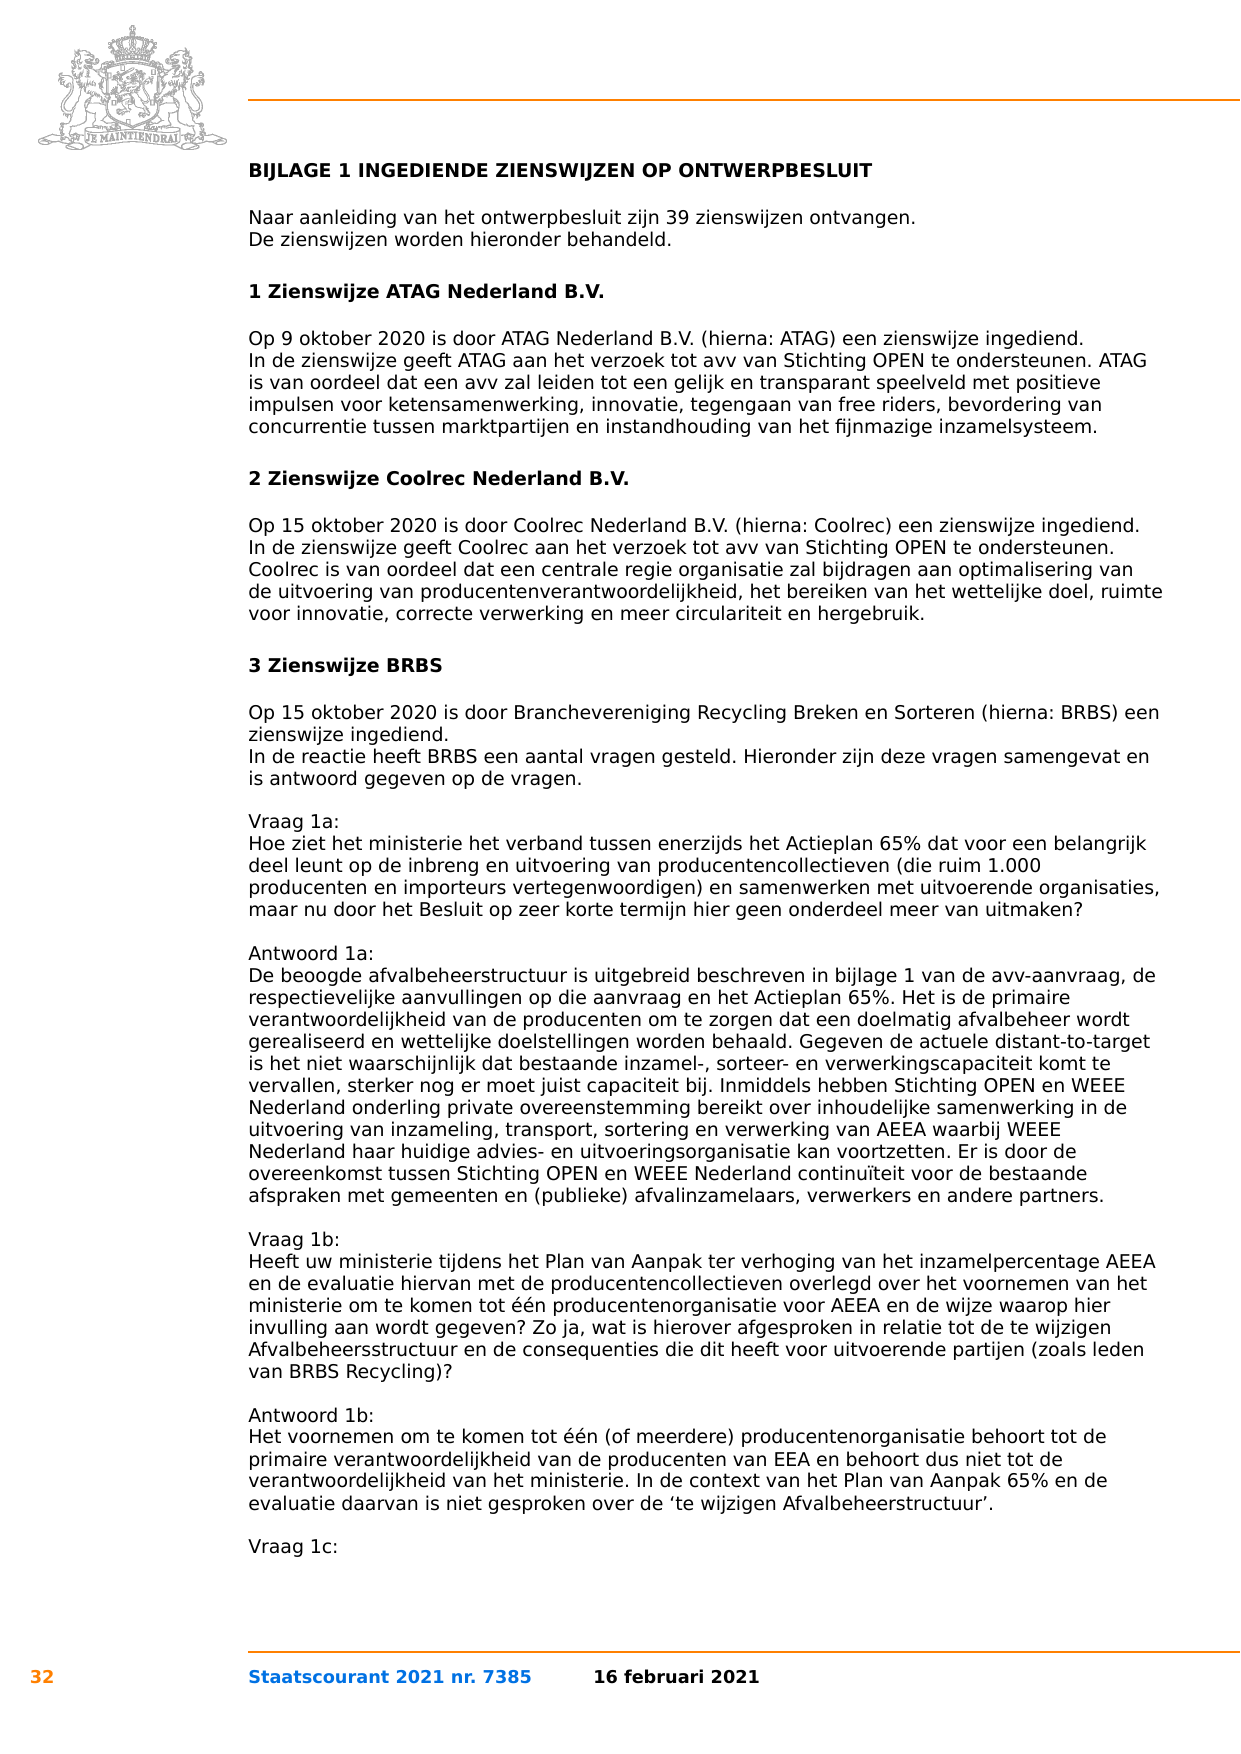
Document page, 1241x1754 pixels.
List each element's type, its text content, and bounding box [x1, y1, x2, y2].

text Antwoord 1b: [248, 1404, 1163, 1426]
subtitle 1 Zienswijze ATAG Nederland B.V. [248, 281, 1163, 303]
text Vraag 1c: [248, 1536, 1163, 1558]
subtitle BIJLAGE 1 INGEDIENDE ZIENSWIJZEN OP ONTWERPBESLUIT [248, 160, 1163, 182]
subtitle 3 Zienswijze BRBS [248, 654, 1163, 677]
subtitle 2 Zienswijze Coolrec Nederland B.V. [248, 468, 1163, 490]
text Het voornemen om te komen tot één (of meerdere) producentenorganisatie behoort tot de primaire verantwoordelijkheid van de producenten van EEA en behoort dus niet tot de verantwoordelijkheid van het ministerie. In de context van het Plan van Aanpak 65% en de evaluatie daarvan is niet gesproken over de ‘te wijzigen Afvalbeheerstructuur’. [248, 1426, 1163, 1514]
picture [38, 25, 227, 150]
text In de zienswijze geeft Coolrec aan het verzoek tot avv van Stichting OPEN te ondersteunen. Coolrec is van oordeel dat een centrale regie organisatie zal bijdragen aan optimalisering van de uitvoering van producentenverantwoordelijkheid, het bereiken van het wettelijke doel, ruimte voor innovatie, correcte verwerking en meer circulariteit en hergebruik. [248, 537, 1163, 624]
text Op 9 oktober 2020 is door ATAG Nederland B.V. (hierna: ATAG) een zienswijze ingediend. [248, 328, 1163, 350]
text De beoogde afvalbeheerstructuur is uitgebreid beschreven in bijlage 1 van de avv-aanvraag, de respectievelijke aanvullingen op die aanvraag en het Actieplan 65%. Het is de primaire verantwoordelijkheid van de producenten om te zorgen dat een doelmatig afvalbeheer wordt gerealiseerd en wettelijke doelstellingen worden behaald. Gegeven de actuele distant-to-target is het niet waarschijnlijk dat bestaande inzamel-, sorteer- en verwerkingscapaciteit komt te vervallen, sterker nog er moet juist capaciteit bij. Inmiddels hebben Stichting OPEN en WEEE Nederland onderling private overeenstemming bereikt over inhoudelijke samenwerking in de uitvoering van inzameling, transport, sortering en verwerking van AEEA waarbij WEEE Nederland haar huidige advies- en uitvoeringsorganisatie kan voortzetten. Er is door de overeenkomst tussen Stichting OPEN en WEEE Nederland continuïteit voor de bestaande afspraken met gemeenten en (publieke) afvalinzamelaars, verwerkers en andere partners. [248, 965, 1163, 1207]
text Heeft uw ministerie tijdens het Plan van Aanpak ter verhoging van het inzamelpercentage AEEA en de evaluatie hiervan met de producentencollectieven overlegd over het voornemen van het ministerie om te komen tot één producentenorganisatie voor AEEA en de wijze waarop hier invulling aan wordt gegeven? Zo ja, wat is hierover afgesproken in relatie tot de te wijzigen Afvalbeheersstructuur en de consequenties die dit heeft voor uitvoerende partijen (zoals leden van BRBS Recycling)? [248, 1251, 1163, 1383]
text In de reactie heeft BRBS een aantal vragen gesteld. Hieronder zijn deze vragen samengevat en is antwoord gegeven op de vragen. [248, 746, 1163, 789]
text Vraag 1b: [248, 1229, 1163, 1251]
text De zienswijzen worden hieronder behandeld. [248, 229, 1163, 251]
text Vraag 1a: [248, 811, 1163, 833]
text Op 15 oktober 2020 is door Branchevereniging Recycling Breken en Sorteren (hierna: BRBS) een zienswijze ingediend. [248, 702, 1163, 746]
text In de zienswijze geeft ATAG aan het verzoek tot avv van Stichting OPEN te ondersteunen. ATAG is van oordeel dat een avv zal leiden tot een gelijk en transparant speelveld met positieve impulsen voor ketensamenwerking, innovatie, tegengaan van free riders, bevordering van concurrentie tussen marktpartijen en instandhouding van het fijnmazige inzamelsysteem. [248, 350, 1163, 438]
text Antwoord 1a: [248, 943, 1163, 965]
text Op 15 oktober 2020 is door Coolrec Nederland B.V. (hierna: Coolrec) een zienswijze ingediend. [248, 515, 1163, 537]
text Naar aanleiding van het ontwerpbesluit zijn 39 zienswijzen ontvangen. [248, 207, 1163, 229]
text Hoe ziet het ministerie het verband tussen enerzijds het Actieplan 65% dat voor een belangrijk deel leunt op de inbreng en uitvoering van producentencollectieven (die ruim 1.000 producenten en importeurs vertegenwoordigen) en samenwerken met uitvoerende organisaties, maar nu door het Besluit op zeer korte termijn hier geen onderdeel meer van uitmaken? [248, 833, 1163, 921]
